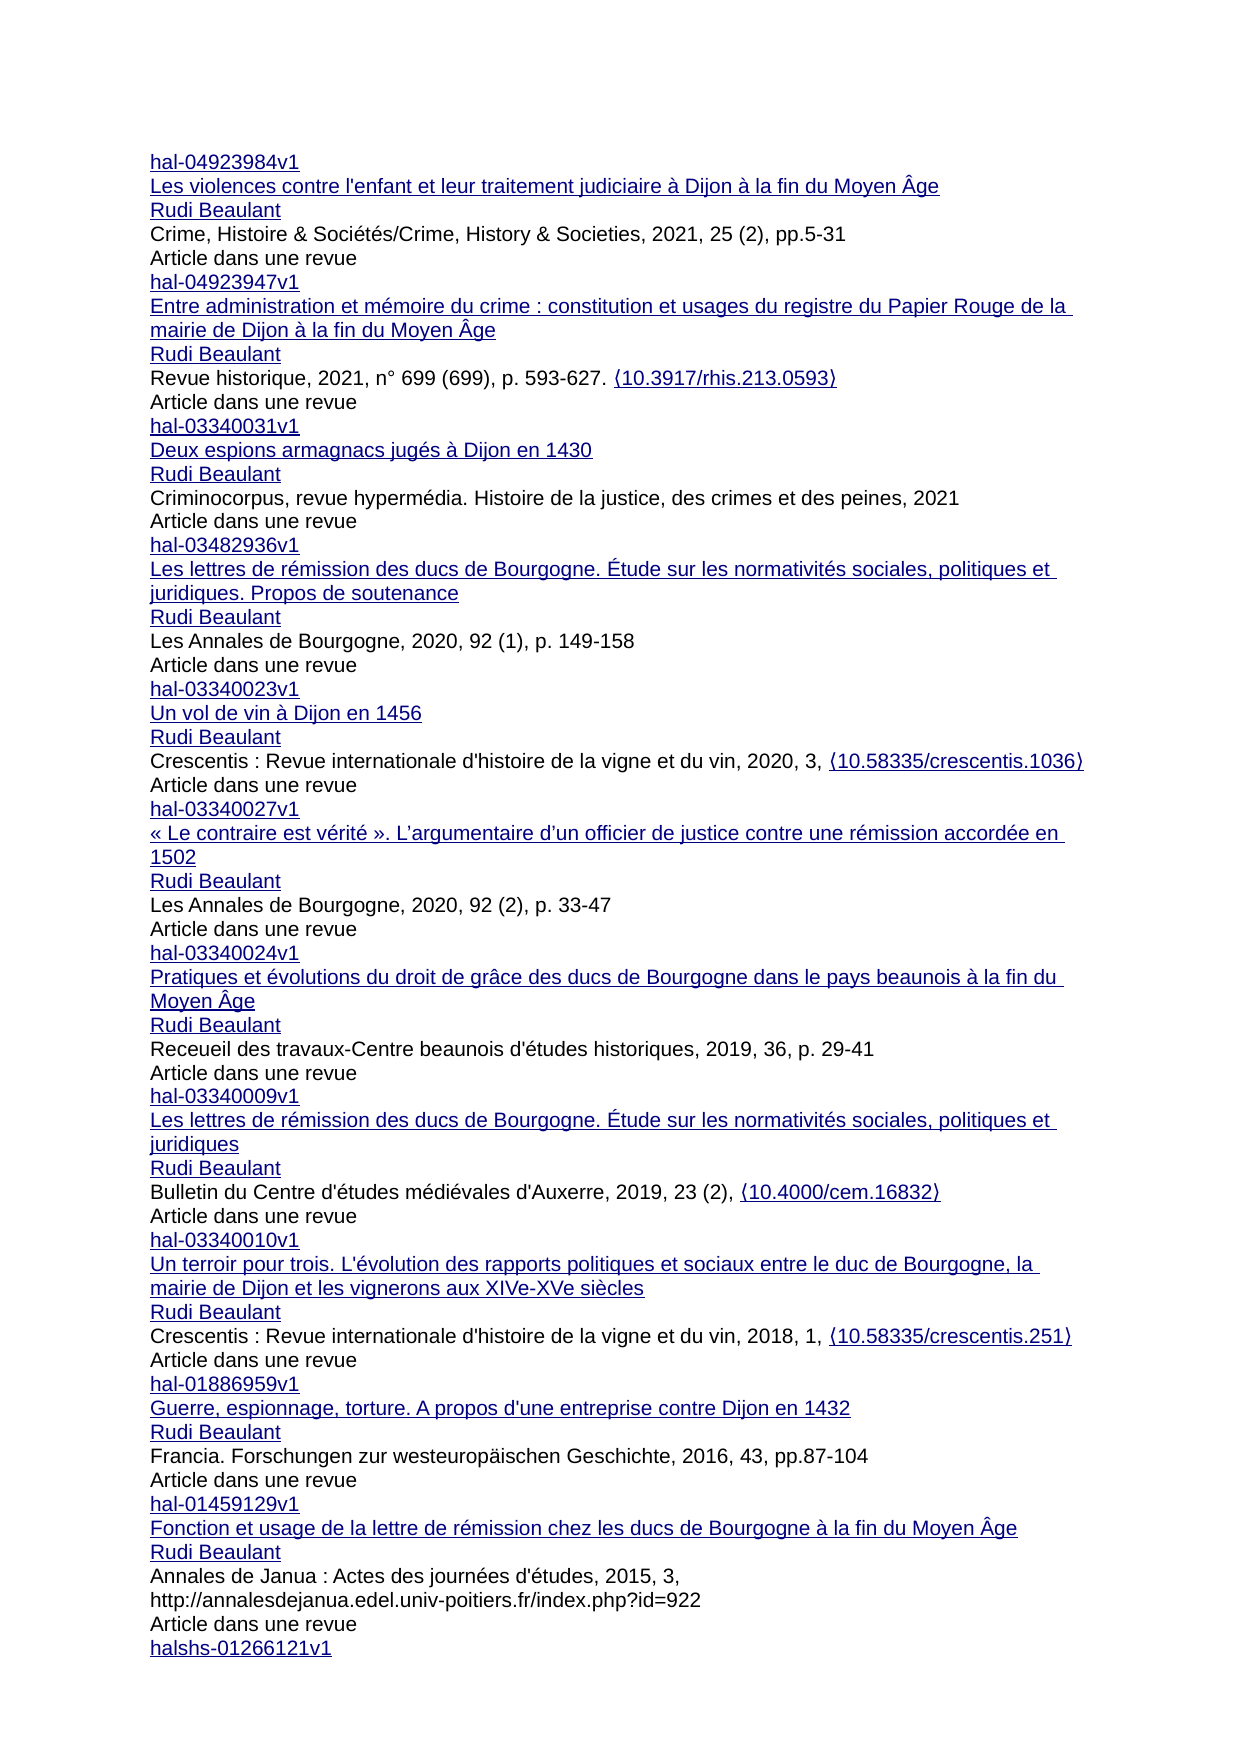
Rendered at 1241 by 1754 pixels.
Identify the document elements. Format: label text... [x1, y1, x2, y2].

table_cell hal-04923984v1 [150, 150, 1090, 174]
table_cell Fonction et usage de la lettre de rémission chez les ducs de Bourgogne à la fin du Moyen Âge Rudi Beaulant Annales de Janua : Actes des journées d'études, 2015, 3, http://annalesdejanua.edel.univ-poitiers.fr/index.php?id=922 Article dans une revue halshs-01266121v1 [150, 1516, 1090, 1659]
table_cell Les violences contre l'enfant et leur traitement judiciaire à Dijon à la fin du Moyen Âge Rudi Beaulant Crime, Histoire & Sociétés/Crime, History & Societies, 2021, 25 (2), pp.5-31 Article dans une revue hal-04923947v1 [150, 174, 1090, 294]
table_cell Les lettres de rémission des ducs de Bourgogne. Étude sur les normativités sociales, politiques et juridiques. Propos de soutenance Rudi Beaulant Les Annales de Bourgogne, 2020, 92 (1), p. 149-158 Article dans une revue hal-03340023v1 [150, 557, 1090, 701]
table_cell Les lettres de rémission des ducs de Bourgogne. Étude sur les normativités sociales, politiques et juridiques Rudi Beaulant Bulletin du Centre d'études médiévales d'Auxerre, 2019, 23 (2), ⟨10.4000/cem.16832⟩ Article dans une revue hal-03340010v1 [150, 1108, 1090, 1252]
table_cell Entre administration et mémoire du crime : constitution et usages du registre du Papier Rouge de la mairie de Dijon à la fin du Moyen Âge Rudi Beaulant Revue historique, 2021, n° 699 (699), p. 593-627. ⟨10.3917/rhis.213.0593⟩ Article dans une revue hal-03340031v1 [150, 294, 1090, 437]
table_cell Un terroir pour trois. L'évolution des rapports politiques et sociaux entre le duc de Bourgogne, la mairie de Dijon et les vignerons aux XIVe-XVe siècles Rudi Beaulant Crescentis : Revue internationale d'histoire de la vigne et du vin, 2018, 1, ⟨10.58335/crescentis.251⟩ Article dans une revue hal-01886959v1 [150, 1252, 1090, 1396]
table_cell « Le contraire est vérité ». L’argumentaire d’un officier de justice contre une rémission accordée en 1502 Rudi Beaulant Les Annales de Bourgogne, 2020, 92 (2), p. 33-47 Article dans une revue hal-03340024v1 [150, 821, 1090, 964]
table_cell Guerre, espionnage, torture. A propos d'une entreprise contre Dijon en 1432 Rudi Beaulant Francia. Forschungen zur westeuropäischen Geschichte, 2016, 43, pp.87-104 Article dans une revue hal-01459129v1 [150, 1396, 1090, 1516]
table_cell Un vol de vin à Dijon en 1456 Rudi Beaulant Crescentis : Revue internationale d'histoire de la vigne et du vin, 2020, 3, ⟨10.58335/crescentis.1036⟩ Article dans une revue hal-03340027v1 [150, 701, 1090, 821]
table_cell Pratiques et évolutions du droit de grâce des ducs de Bourgogne dans le pays beaunois à la fin du Moyen Âge Rudi Beaulant Receueil des travaux-Centre beaunois d'études historiques, 2019, 36, p. 29-41 Article dans une revue hal-03340009v1 [150, 965, 1090, 1108]
table_cell Deux espions armagnacs jugés à Dijon en 1430 Rudi Beaulant Criminocorpus, revue hypermédia. Histoire de la justice, des crimes et des peines, 2021 Article dans une revue hal-03482936v1 [150, 438, 1090, 557]
